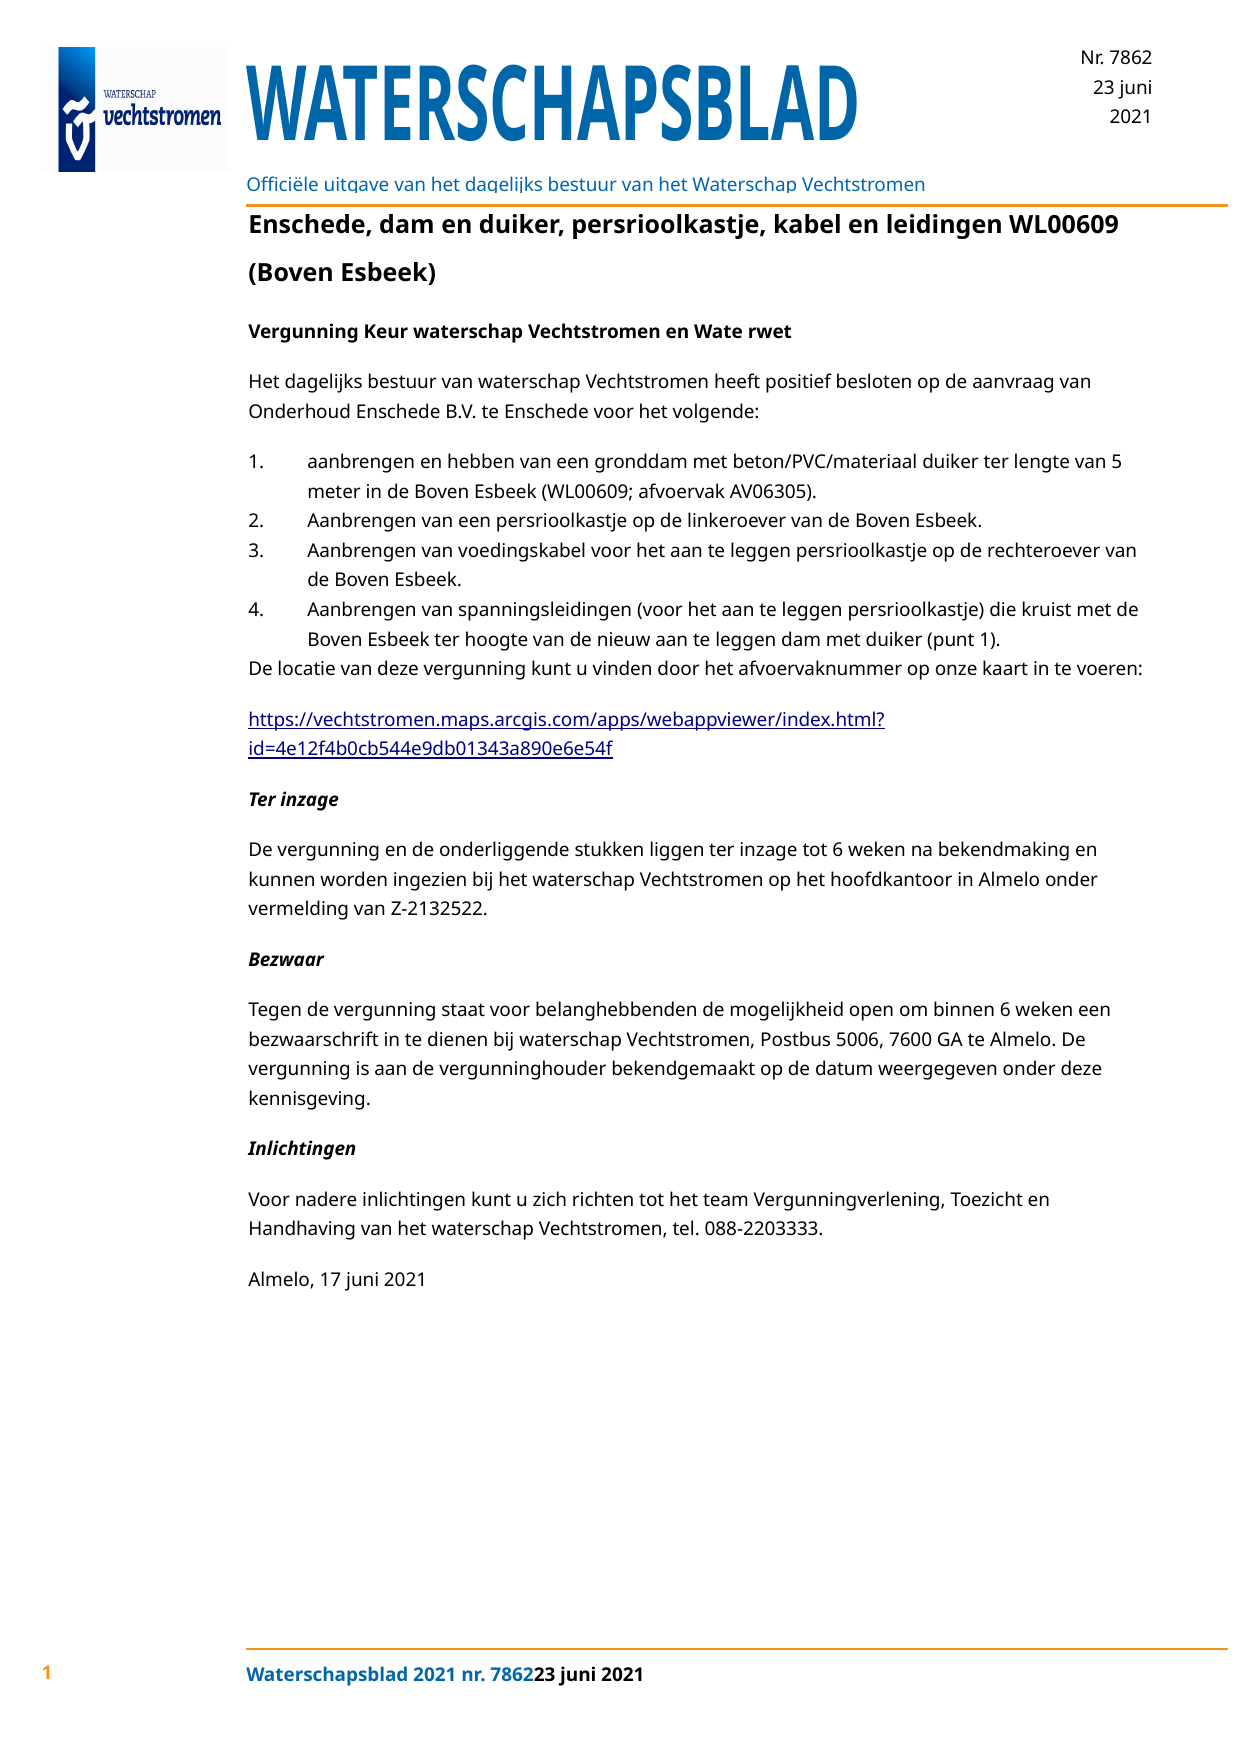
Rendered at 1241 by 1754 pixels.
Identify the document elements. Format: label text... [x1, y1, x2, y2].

list aanbrengen en hebben van een gronddam met beton/PVC/materiaal duiker ter lengte van 5 meter in de Boven Esbeek (WL00609; afvoervak AV06305). [248, 448, 1152, 504]
text Tegen de vergunning staat voor belanghebbenden de mogelijkheid open om binnen 6 weken een bezwaarschrift in te dienen bij waterschap Vechtstromen, Postbus 5006, 7600 GA te Almelo. De vergunning is aan de vergunninghouder bekendgemaakt op de datum weergegeven onder deze kennisgeving. [248, 996, 1152, 1111]
text Het dagelijks bestuur van waterschap Vechtstromen heeft positief besloten op de aanvraag van Onderhoud Enschede B.V. te Enschede voor het volgende: [248, 368, 1152, 424]
list Aanbrengen van een persrioolkastje op de linkeroever van de Boven Esbeek. [248, 507, 1152, 533]
text De locatie van deze vergunning kunt u vinden door het afvoervaknummer op onze kaart in te voeren: [248, 655, 1152, 681]
text Bezwaar [248, 946, 1152, 972]
picture [41, 47, 231, 172]
text Voor nadere inlichtingen kunt u zich richten tot het team Vergunningverlening, Toezicht en Handhaving van het waterschap Vechtstromen, tel. 088-2203333. [248, 1186, 1152, 1241]
text Inlichtingen [248, 1135, 1152, 1161]
list Aanbrengen van spanningsleidingen (voor het aan te leggen persrioolkastje) die kruist met de Boven Esbeek ter hoogte van de nieuw aan te leggen dam met duiker (punt 1). [248, 596, 1152, 652]
text Ter inzage [248, 786, 1152, 812]
text https://vechtstromen.maps.arcgis.com/apps/webappviewer/index.html?id=4e12f4b0cb544e9db01343a890e6e54f [248, 706, 1152, 761]
text Almelo, 17 juni 2021 [248, 1266, 1152, 1292]
text Enschede, dam en duiker, persrioolkastje, kabel en leidingen WL00609 (Boven Esbeek) [248, 207, 1152, 288]
text De vergunning en de onderliggende stukken liggen ter inzage tot 6 weken na bekendmaking en kunnen worden ingezien bij het waterschap Vechtstromen op het hoofdkantoor in Almelo onder vermelding van Z-2132522. [248, 836, 1152, 921]
list Aanbrengen van voedingskabel voor het aan te leggen persrioolkastje op de rechteroever van de Boven Esbeek. [248, 537, 1152, 592]
text Vergunning Keur waterschap Vechtstromen en Wate rwet [248, 318, 1152, 344]
